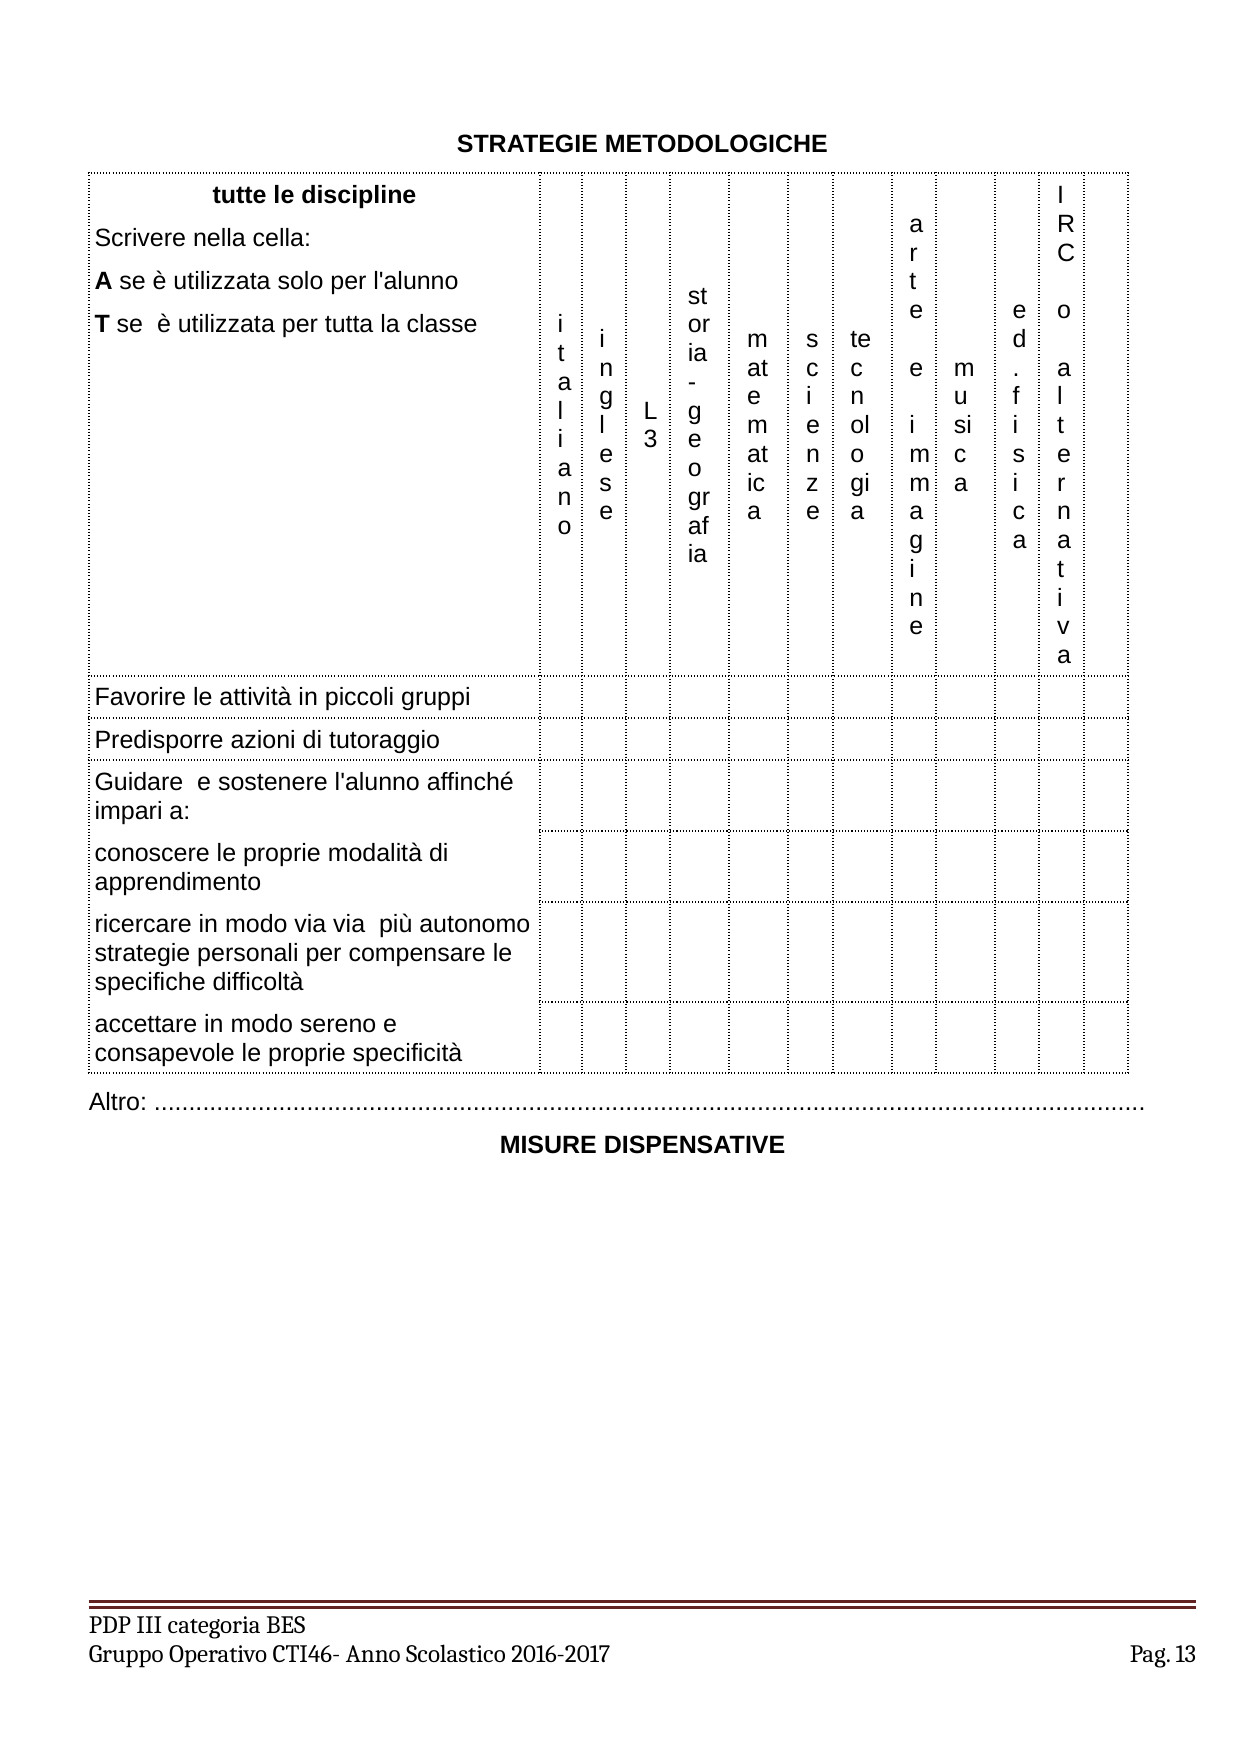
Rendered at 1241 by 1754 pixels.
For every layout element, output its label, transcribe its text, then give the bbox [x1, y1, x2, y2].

table_cell [540, 759, 582, 830]
table_header matematica [729, 172, 788, 674]
table_header storia - geografia [670, 172, 729, 674]
text MISURE DISPENSATIVE [88, 1130, 1196, 1158]
table_cell [936, 759, 995, 830]
table_cell [936, 675, 995, 717]
table_cell [670, 675, 729, 717]
table_cell [1084, 901, 1128, 1001]
table_header [1084, 172, 1128, 674]
table_cell [788, 1001, 833, 1072]
table_cell [582, 675, 626, 717]
table_cell [582, 830, 626, 901]
table_cell [729, 1001, 788, 1072]
table_cell [995, 759, 1039, 830]
table_cell [670, 830, 729, 901]
table_cell [670, 717, 729, 759]
table_cell [1084, 759, 1128, 830]
table_cell [626, 717, 670, 759]
table_cell [1039, 675, 1084, 717]
table_cell [995, 675, 1039, 717]
table_cell [582, 759, 626, 830]
table_header tutte le discipline Scrivere nella cella: A se è utilizzata solo per l'alunno T se è utilizzata per tutta la classe [89, 172, 540, 674]
table_cell [892, 717, 936, 759]
table_cell [670, 1001, 729, 1072]
table_cell [729, 717, 788, 759]
table_cell [995, 1001, 1039, 1072]
table_cell [729, 759, 788, 830]
table_cell [1039, 717, 1084, 759]
table_header IRC o alternativa [1039, 172, 1084, 674]
table_cell Guidare e sostenere l'alunno affinché impari a: [89, 759, 540, 830]
table_cell [936, 717, 995, 759]
table_cell [833, 901, 892, 1001]
table_cell [833, 675, 892, 717]
table_cell [1039, 901, 1084, 1001]
table_cell [1084, 1001, 1128, 1072]
table_cell [1039, 830, 1084, 901]
table_cell conoscere le proprie modalità di apprendimento [89, 830, 540, 901]
table_cell Predisporre azioni di tutoraggio [89, 717, 540, 759]
table_header tecnologia [833, 172, 892, 674]
table_cell [833, 1001, 892, 1072]
table_header italiano [540, 172, 582, 674]
table_cell [1084, 717, 1128, 759]
table_cell [788, 675, 833, 717]
table_cell [729, 901, 788, 1001]
table_cell [892, 1001, 936, 1072]
table_header musica [936, 172, 995, 674]
table_cell [1084, 830, 1128, 901]
table_cell [540, 830, 582, 901]
table_cell [626, 675, 670, 717]
table_cell [1039, 1001, 1084, 1072]
text STRATEGIE METODOLOGICHE [88, 129, 1196, 158]
table_header inglese [582, 172, 626, 674]
table_cell [833, 830, 892, 901]
table_cell [540, 717, 582, 759]
table_cell [582, 901, 626, 1001]
table_cell [626, 901, 670, 1001]
table_cell [1039, 759, 1084, 830]
table_cell [936, 901, 995, 1001]
table_header L3 [626, 172, 670, 674]
table_cell [833, 717, 892, 759]
table_cell [729, 675, 788, 717]
table_cell [788, 901, 833, 1001]
table_cell accettare in modo sereno e consapevole le proprie specificità [89, 1001, 540, 1072]
table_cell [582, 717, 626, 759]
table_cell [788, 759, 833, 830]
table_cell [626, 1001, 670, 1072]
table_cell [540, 675, 582, 717]
table_cell [833, 759, 892, 830]
table_cell [670, 759, 729, 830]
table_cell [892, 675, 936, 717]
table_cell [995, 717, 1039, 759]
table_cell Favorire le attività in piccoli gruppi [89, 675, 540, 717]
table_cell [626, 759, 670, 830]
table_cell [540, 901, 582, 1001]
table_cell [626, 830, 670, 901]
table_cell [892, 830, 936, 901]
table_header scienze [788, 172, 833, 674]
table_cell [936, 1001, 995, 1072]
table_cell [995, 901, 1039, 1001]
table_cell [540, 1001, 582, 1072]
table_cell [995, 830, 1039, 901]
table_cell [892, 901, 936, 1001]
table_cell ricercare in modo via via più autonomo strategie personali per compensare le specifiche difficoltà [89, 901, 540, 1001]
table_cell [1084, 675, 1128, 717]
table_cell [729, 830, 788, 901]
table_cell [670, 901, 729, 1001]
table_header arte e immagine [892, 172, 936, 674]
text Altro: ............................................................................................................................................... [88, 1087, 1196, 1115]
table_cell [788, 717, 833, 759]
table_cell [892, 759, 936, 830]
table_cell [788, 830, 833, 901]
table_cell [936, 830, 995, 901]
table_header ed. fisica [995, 172, 1039, 674]
table_cell [582, 1001, 626, 1072]
